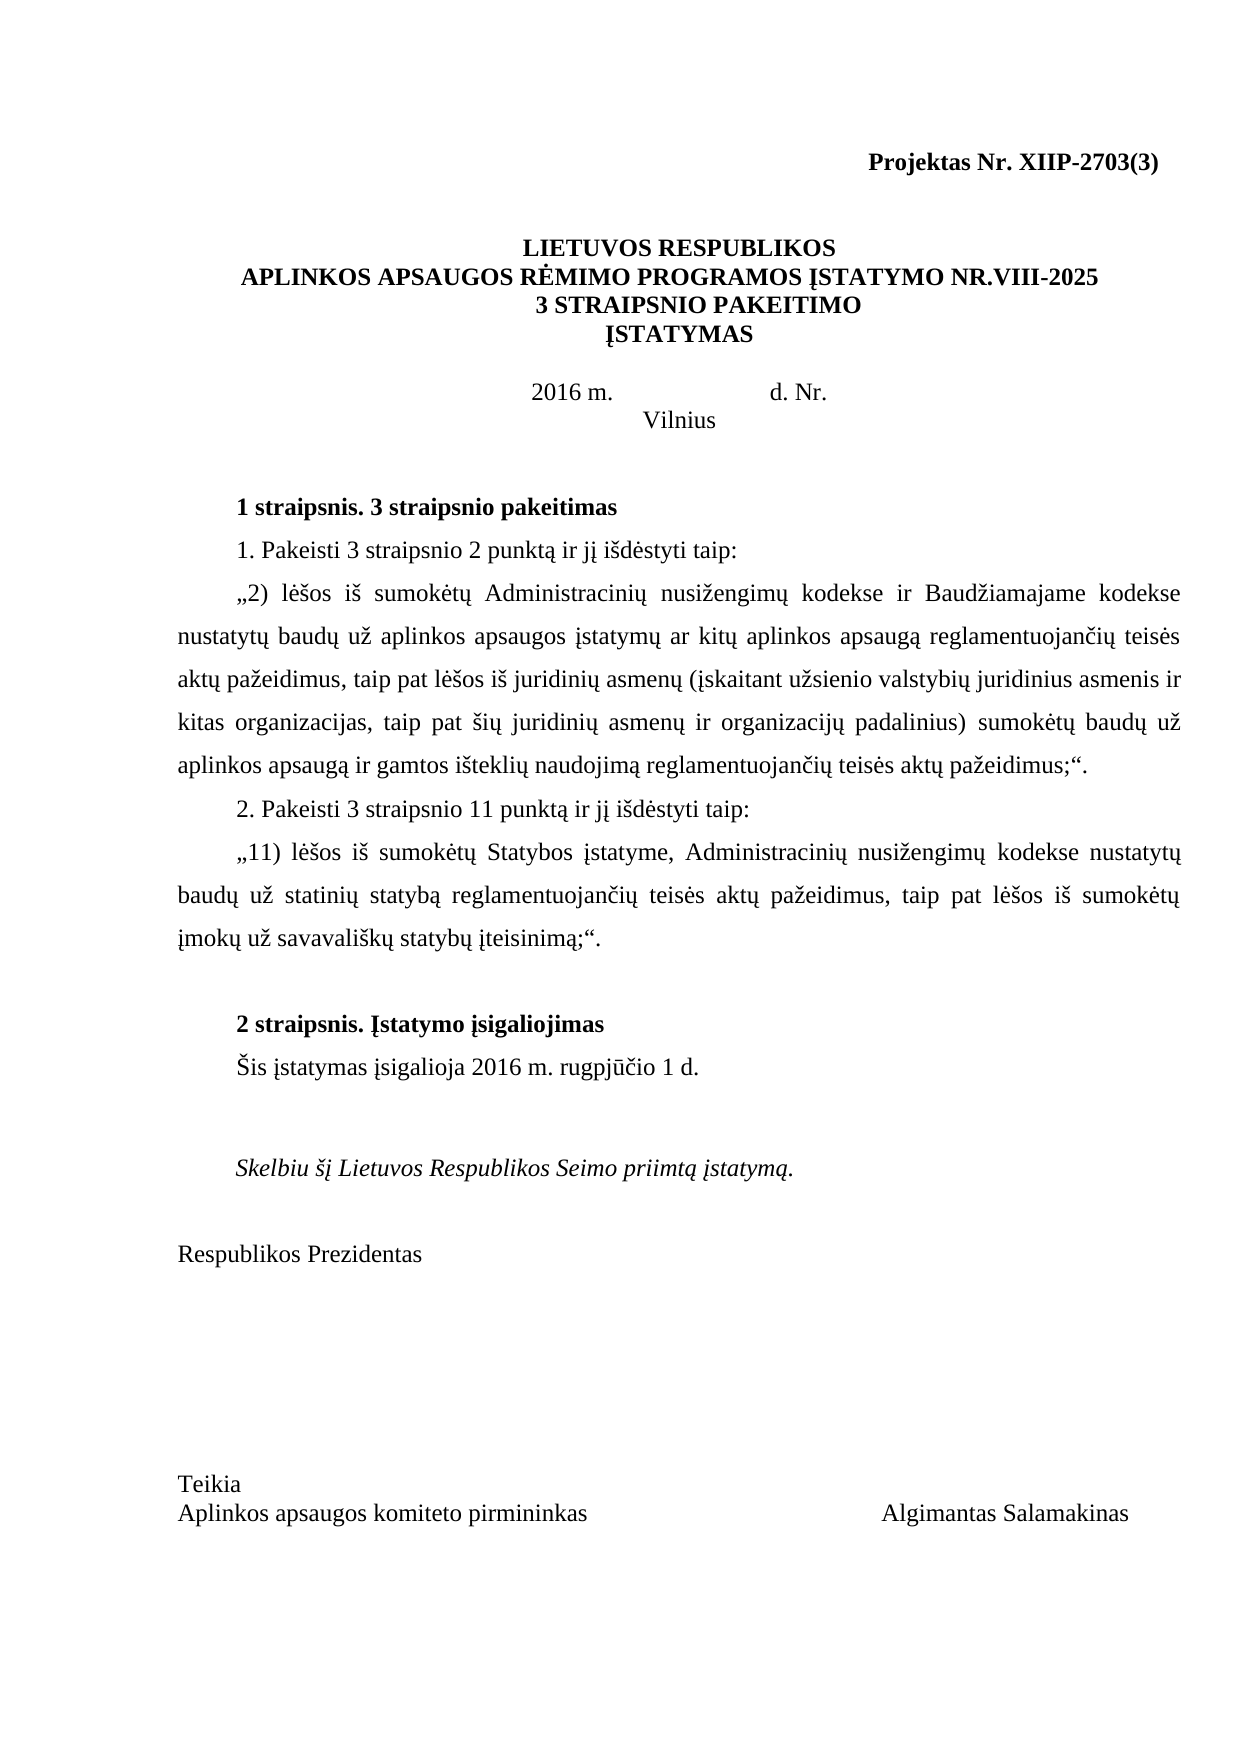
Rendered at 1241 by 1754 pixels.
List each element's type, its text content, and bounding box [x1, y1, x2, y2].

text 1 straipsnis. 3 straipsnio pakeitimas [177, 492, 1181, 521]
text „2) lėšos iš sumokėtų Administracinių nusižengimų kodekse ir Baudžiamajame kodekse nustatytų baudų už aplinkos apsaugos įstatymų ar kitų aplinkos apsaugą reglamentuojančių teisės aktų pažeidimus, taip pat lėšos iš juridinių asmenų (įskaitant užsienio valstybių juridinius asmenis ir kitas organizacijas, taip pat šių juridinių asmenų ir organizacijų padalinius) sumokėtų baudų už aplinkos apsaugą ir gamtos išteklių naudojimą reglamentuojančių teisės aktų pažeidimus;“. [177, 578, 1181, 779]
text Skelbiu šį Lietuvos Respublikos Seimo priimtą įstatymą. [177, 1153, 1181, 1182]
text Šis įstatymas įsigalioja 2016 m. rugpjūčio 1 d. [177, 1052, 1181, 1081]
text 2016 m. d. Nr. [177, 377, 1181, 406]
text 1. Pakeisti 3 straipsnio 2 punktą ir jį išdėstyti taip: [177, 535, 1181, 564]
text 2. Pakeisti 3 straipsnio 11 punktą ir jį išdėstyti taip: [177, 794, 1181, 822]
text Projektas Nr. XIIP-2703(3) [809, 147, 1181, 176]
text LIETUVOS RESPUBLIKOS [177, 233, 1181, 262]
text 3 STRAIPSNIO PAKEITIMO [177, 291, 1181, 319]
text Vilnius [177, 406, 1181, 434]
text Teikia [177, 1469, 1181, 1498]
text Aplinkos apsaugos komiteto pirmininkas Algimantas Salamakinas [177, 1498, 1181, 1527]
text ĮSTATYMAS [177, 319, 1181, 348]
text Respublikos Prezidentas [177, 1239, 1181, 1268]
text „11) lėšos iš sumokėtų Statybos įstatyme, Administracinių nusižengimų kodekse nustatytų baudų už statinių statybą reglamentuojančių teisės aktų pažeidimus, taip pat lėšos iš sumokėtų įmokų už savavališkų statybų įteisinimą;“. [177, 837, 1181, 952]
text APLINKOS APSAUGOS RĖMIMO PROGRAMOS ĮSTATYMO NR.VIII-2025 [177, 262, 1181, 291]
text 2 straipsnis. Įstatymo įsigaliojimas [177, 1009, 1181, 1038]
